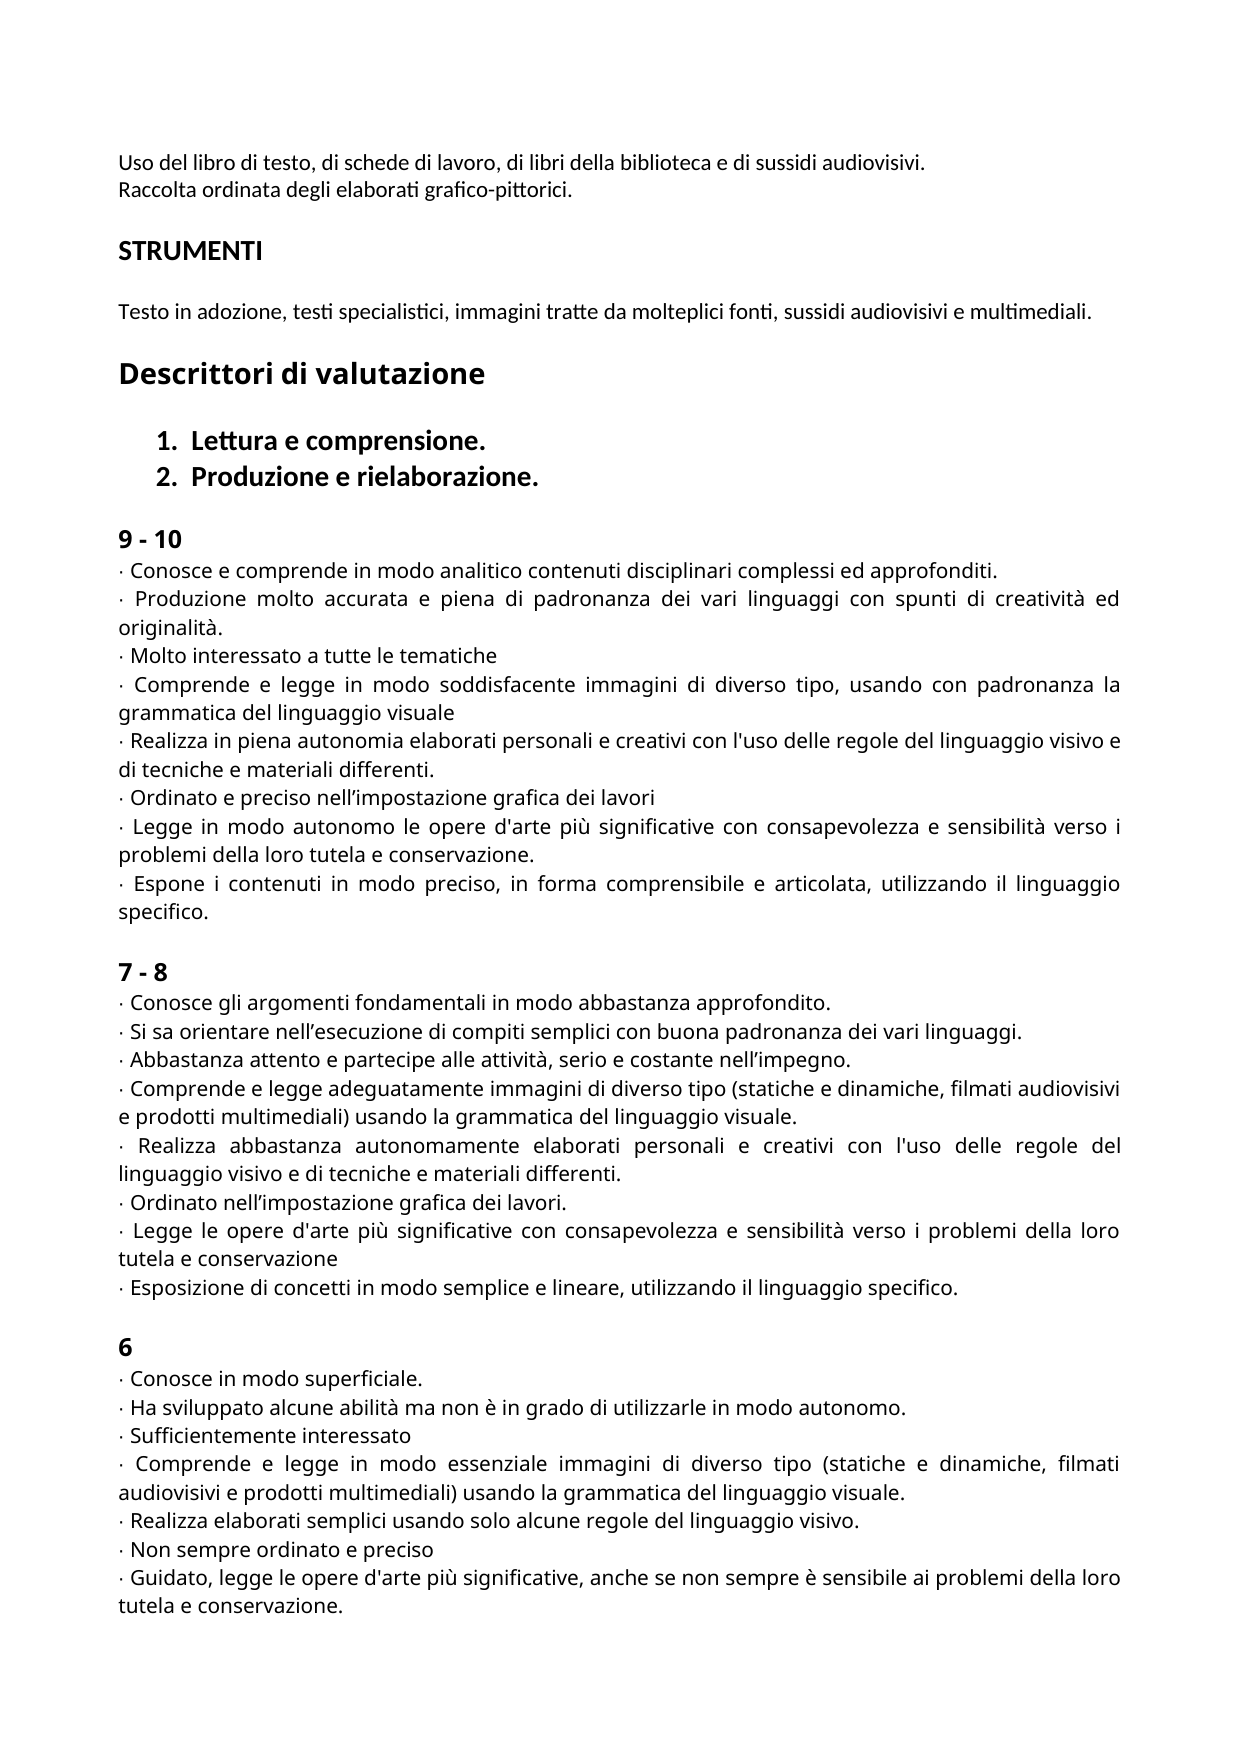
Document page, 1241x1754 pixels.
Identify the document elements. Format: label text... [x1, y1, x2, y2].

text ∙ Legge le opere d'arte più significative con consapevolezza e sensibilità verso i problemi della loro tutela e conservazione [118, 1216, 1122, 1273]
text ∙ Molto interessato a tutte le tematiche [118, 641, 1122, 670]
text ∙ Sufficientemente interessato [118, 1421, 1122, 1449]
text ∙ Realizza elaborati semplici usando solo alcune regole del linguaggio visivo. [118, 1506, 1122, 1535]
text 7 - 8 [118, 954, 1122, 988]
text ∙ Conosce in modo superficiale. [118, 1364, 1122, 1393]
text ∙ Si sa orientare nell’esecuzione di compiti semplici con buona padronanza dei vari linguaggi. [118, 1017, 1122, 1045]
text Testo in adozione, testi specialistici, immagini tratte da molteplici fonti, sussidi audiovisivi e multimediali. [118, 297, 1122, 325]
text ∙ Esposizione di concetti in modo semplice e lineare, utilizzando il linguaggio specifico. [118, 1273, 1122, 1301]
text Descrittori di valutazione [118, 353, 1122, 393]
text ∙ Conosce gli argomenti fondamentali in modo abbastanza approfondito. [118, 988, 1122, 1017]
text ∙ Ha sviluppato alcune abilità ma non è in grado di utilizzarle in modo autonomo. [118, 1393, 1122, 1421]
text 6 [118, 1330, 1122, 1364]
text ∙ Produzione molto accurata e piena di padronanza dei vari linguaggi con spunti di creatività ed originalità. [118, 584, 1122, 641]
text ∙ Comprende e legge in modo soddisfacente immagini di diverso tipo, usando con padronanza la grammatica del linguaggio visuale [118, 670, 1122, 727]
text ∙ Conosce e comprende in modo analitico contenuti disciplinari complessi ed approfonditi. [118, 556, 1122, 584]
text ∙ Espone i contenuti in modo preciso, in forma comprensibile e articolata, utilizzando il linguaggio specifico. [118, 869, 1122, 926]
text ∙ Comprende e legge in modo essenziale immagini di diverso tipo (statiche e dinamiche, filmati audiovisivi e prodotti multimediali) usando la grammatica del linguaggio visuale. [118, 1449, 1122, 1506]
text ∙ Comprende e legge adeguatamente immagini di diverso tipo (statiche e dinamiche, filmati audiovisivi e prodotti multimediali) usando la grammatica del linguaggio visuale. [118, 1074, 1122, 1131]
text Raccolta ordinata degli elaborati grafico-pittorici. [118, 176, 1122, 204]
text 2. Produzione e rielaborazione. [156, 458, 1122, 493]
text ∙ Legge in modo autonomo le opere d'arte più significative con consapevolezza e sensibilità verso i problemi della loro tutela e conservazione. [118, 812, 1122, 869]
text ∙ Non sempre ordinato e preciso [118, 1535, 1122, 1563]
text STRUMENTI [118, 232, 1122, 268]
text ∙ Realizza in piena autonomia elaborati personali e creativi con l'uso delle regole del linguaggio visivo e di tecniche e materiali differenti. [118, 727, 1122, 783]
text ∙ Ordinato nell’impostazione grafica dei lavori. [118, 1188, 1122, 1216]
text Uso del libro di testo, di schede di lavoro, di libri della biblioteca e di sussidi audiovisivi. [118, 148, 1122, 176]
text ∙ Guidato, legge le opere d'arte più significative, anche se non sempre è sensibile ai problemi della loro tutela e conservazione. [118, 1563, 1122, 1620]
text ∙ Realizza abbastanza autonomamente elaborati personali e creativi con l'uso delle regole del linguaggio visivo e di tecniche e materiali differenti. [118, 1131, 1122, 1188]
text ∙ Abbastanza attento e partecipe alle attività, serio e costante nell’impegno. [118, 1045, 1122, 1074]
text ∙ Ordinato e preciso nell’impostazione grafica dei lavori [118, 783, 1122, 812]
text 1. Lettura e comprensione. [156, 422, 1122, 458]
text 9 - 10 [118, 522, 1122, 556]
